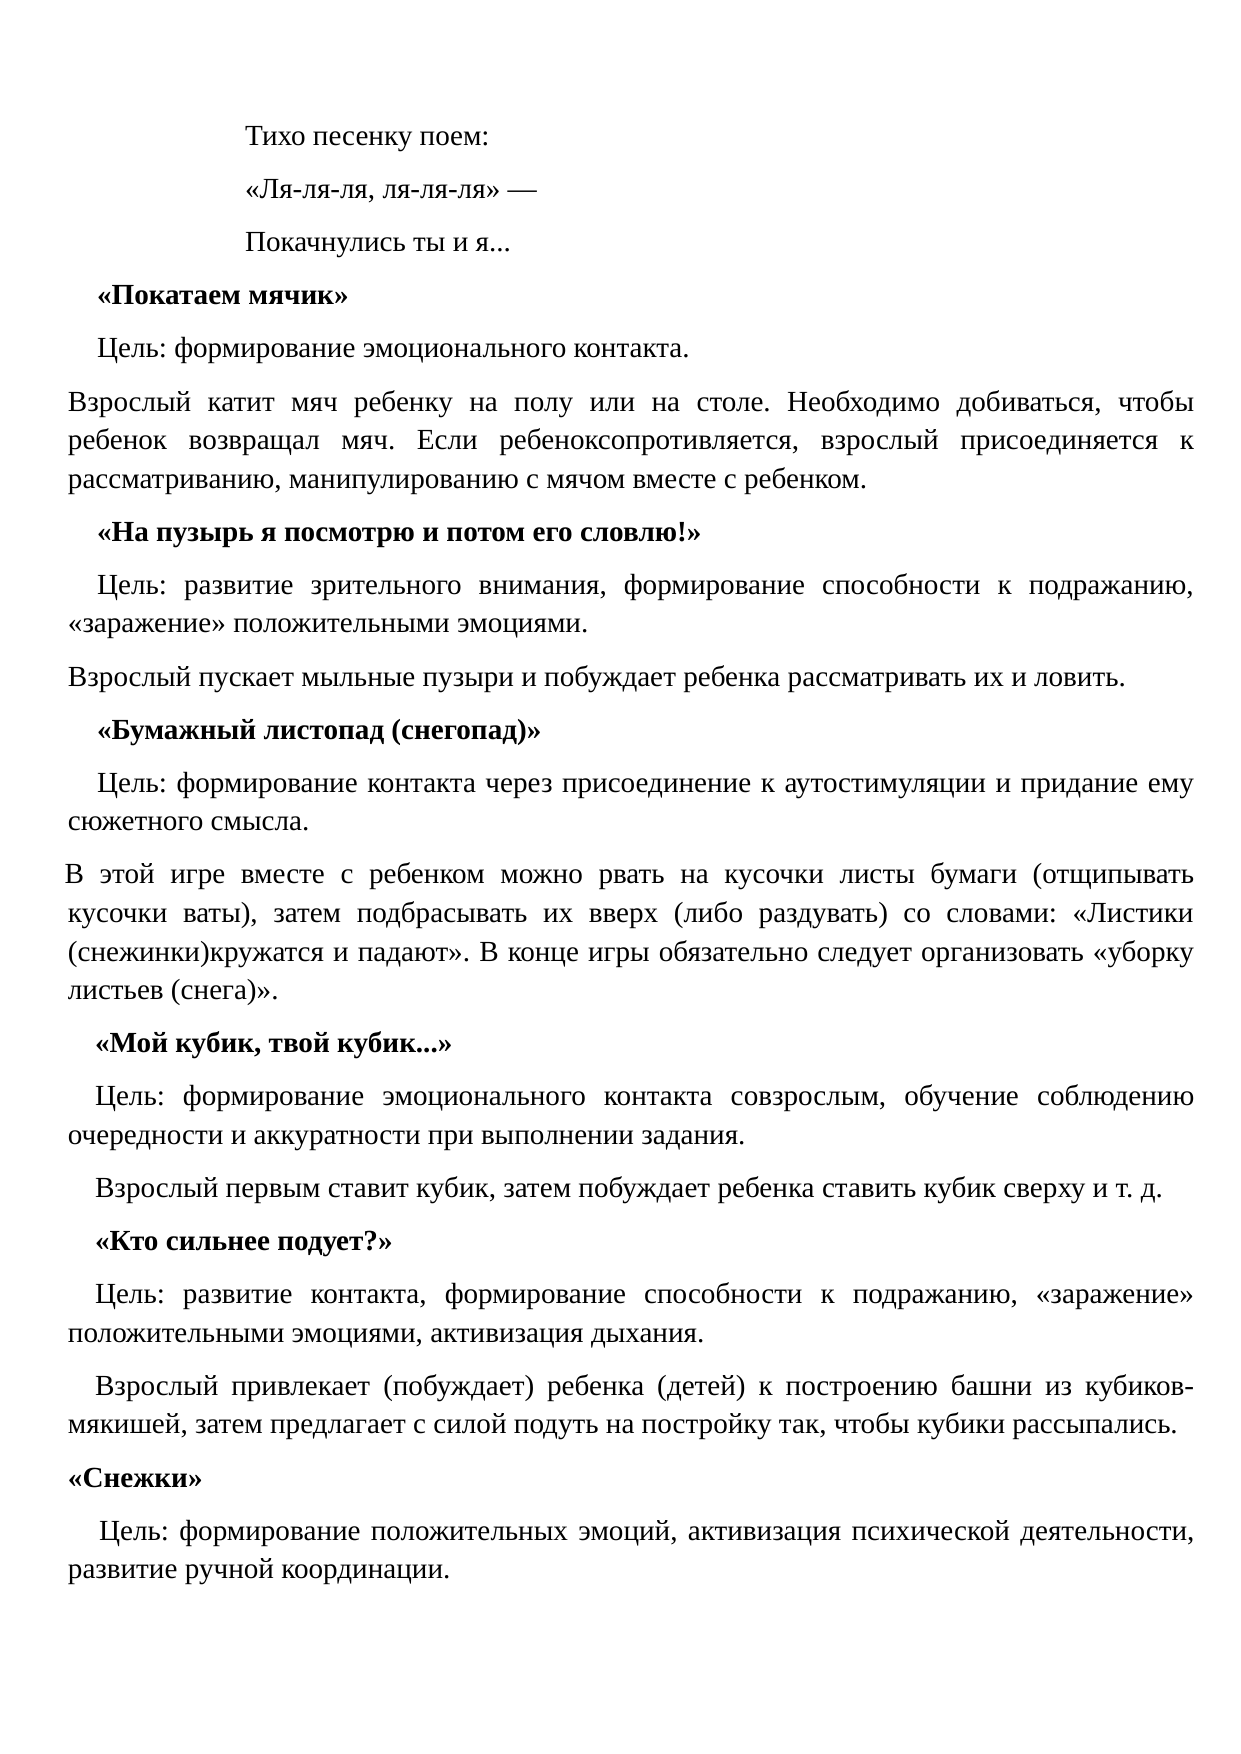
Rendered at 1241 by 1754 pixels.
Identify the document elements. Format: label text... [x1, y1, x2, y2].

text Покачнулись ты и я... [245, 224, 1195, 258]
text Цель: формирование положительных эмоций, активизация психической деятельности, развитие ручной координации. [68, 1513, 1195, 1585]
text Цель: развитие контакта, формирование способности к подражанию, «заражение» положительными эмоциями, активизация дыхания. [68, 1276, 1195, 1348]
text «Кто сильнее подует?» [68, 1223, 1195, 1257]
text «На пузырь я посмотрю и потом его словлю!» [68, 514, 1195, 547]
text «Мой кубик, твой кубик...» [68, 1025, 1195, 1059]
text Цель: развитие зрительного внимания, формирование способности к подражанию, «заражение» положительными эмоциями. [68, 567, 1195, 639]
text «Ля-ля-ля, ля-ля-ля» — [245, 171, 1195, 205]
text Взрослый привлекает (побуждает) ребенка (детей) к построению башни из кубиков-мякишей, затем предлагает с силой подуть на постройку так, чтобы кубики рассыпались. [68, 1368, 1195, 1440]
text «Снежки» [68, 1460, 1195, 1493]
text Тихо песенку поем: [245, 118, 1195, 152]
text Взрослый катит мяч ребенку на полу или на столе. Необходимо добиваться, чтобы ребенок возвращал мяч. Если ребеноксопротивляется, взрослый присоединяется к рассматриванию, манипулированию с мячом вместе с ребенком. [68, 384, 1195, 494]
text Взрослый первым ставит кубик, затем побуждает ребенка ставить кубик сверху и т. д. [68, 1170, 1195, 1204]
text Цель: формирование эмоционального контакта. [70, 331, 1195, 364]
text «Бумажный листопад (снегопад)» [68, 712, 1195, 745]
text Цель: формирование контакта через присоединение к аутостимуляции и придание ему сюжетного смысла. [68, 765, 1195, 837]
text «Покатаем мячик» [70, 277, 1195, 311]
text В этой игре вместе с ребенком можно рвать на кусочки листы бумаги (отщипывать кусочки ваты), затем подбрасывать их вверх (либо раздувать) со словами: «Листики (снежинки)кружатся и падают». В конце игры обязательно следует организовать «уборку листьев (снега)». [64, 857, 1195, 1006]
text Цель: формирование эмоционального контакта совзрослым, обучение соблюдению очередности и аккуратности при выполнении задания. [68, 1078, 1195, 1151]
text Взрослый пускает мыльные пузыри и побуждает ребенка рассматривать их и ловить. [68, 659, 1195, 692]
